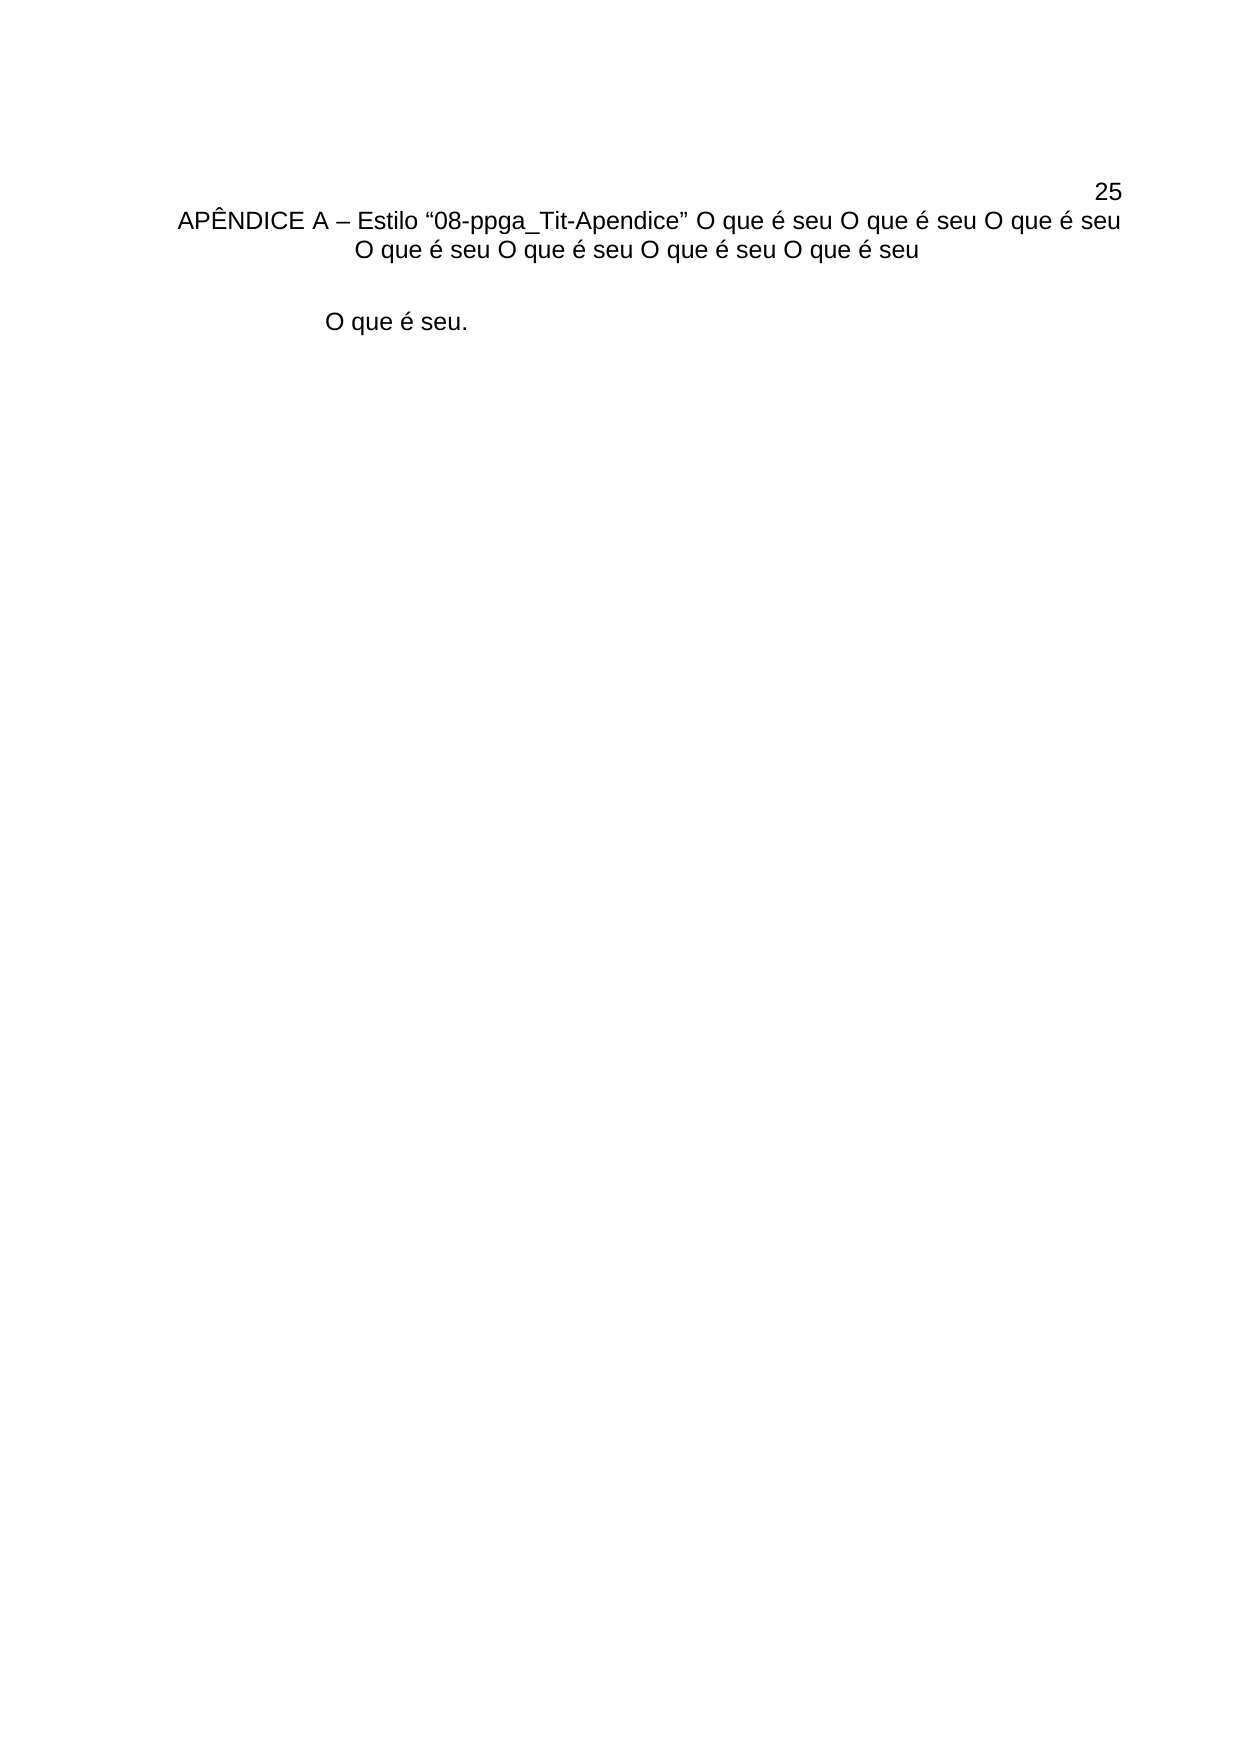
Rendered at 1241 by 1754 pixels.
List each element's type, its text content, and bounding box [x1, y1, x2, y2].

text APÊNDICE A – Estilo “08-ppga_Tit-Apendice” O que é seu O que é seu O que é seu O que é seu O que é seu O que é seu O que é seu [177, 206, 1122, 263]
text O que é seu. [177, 307, 1122, 335]
